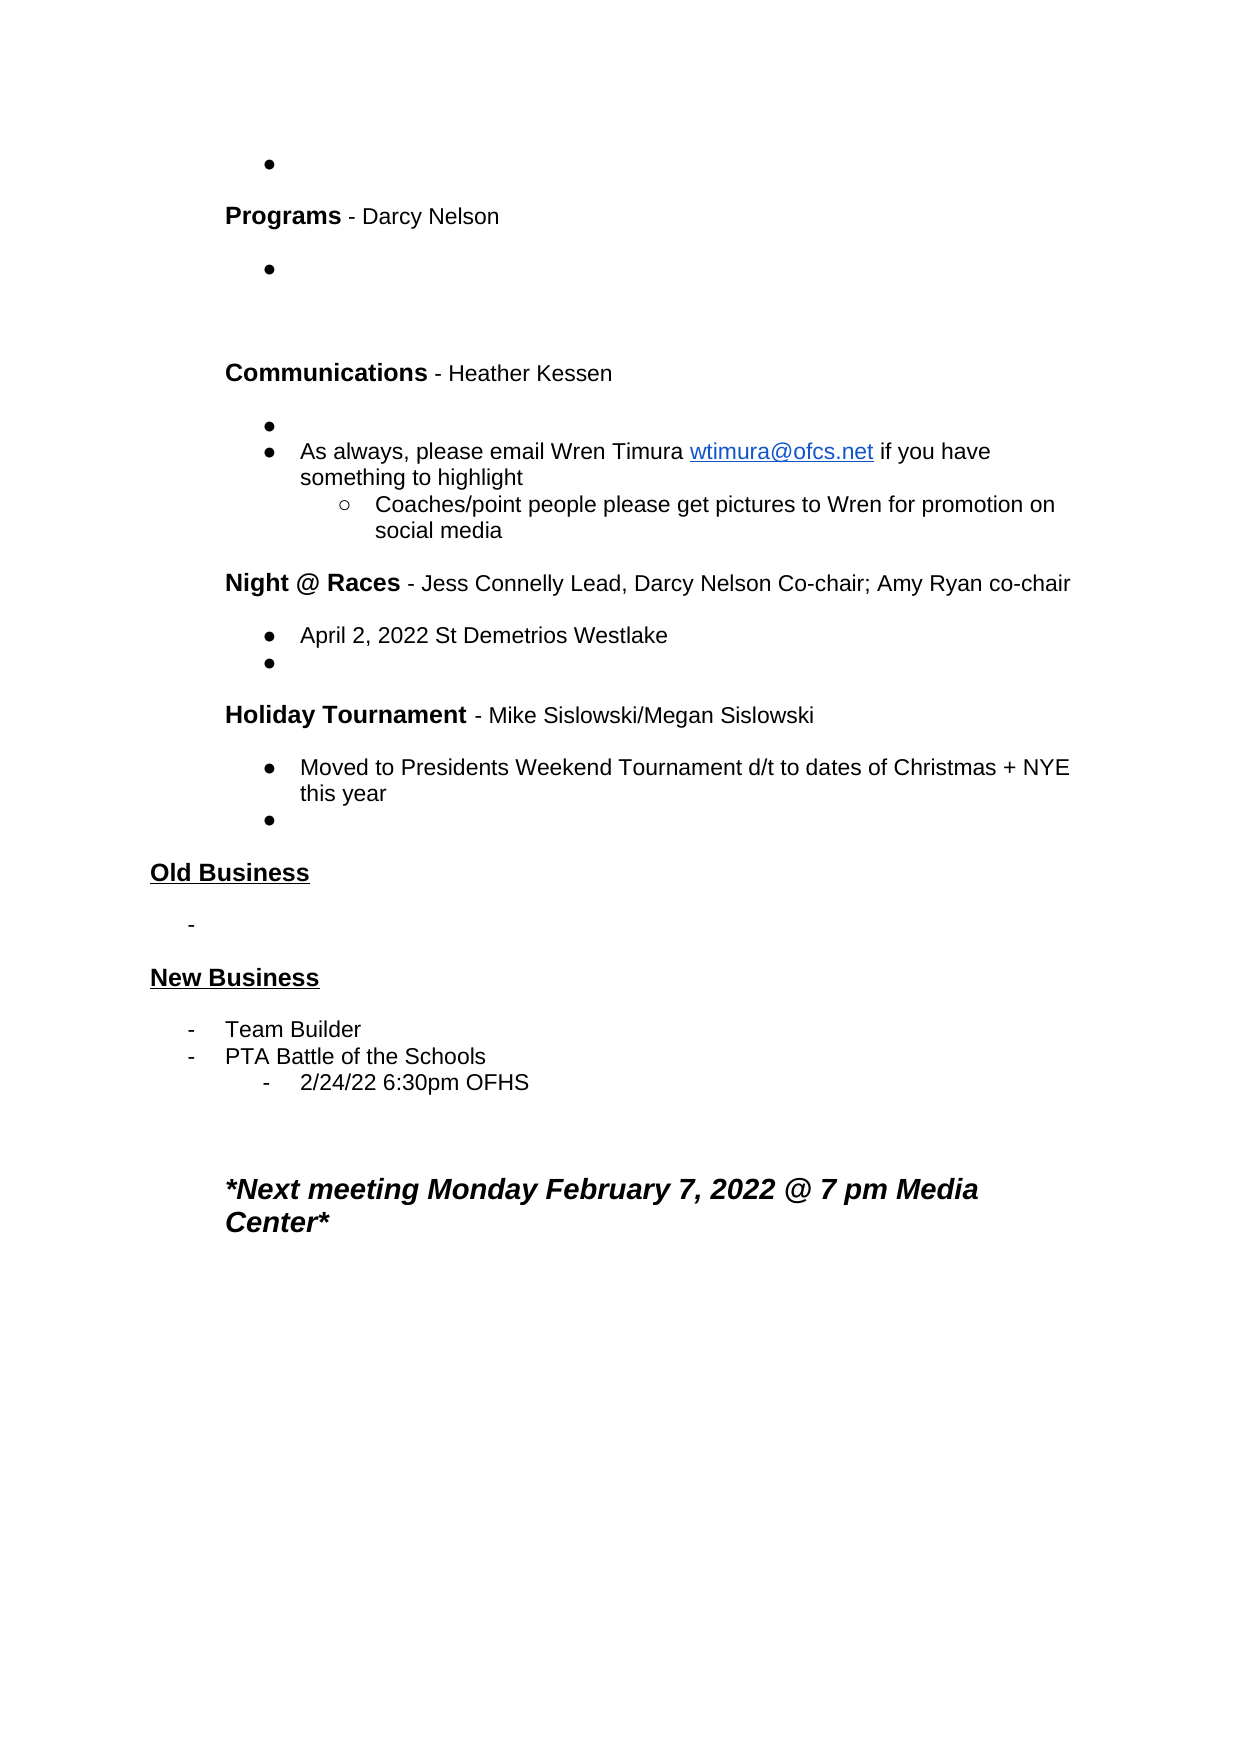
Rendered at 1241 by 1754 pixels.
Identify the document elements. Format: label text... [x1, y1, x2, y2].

text Old Business [150, 858, 1090, 886]
list 2/24/22 6:30pm OFHS [262, 1069, 1090, 1096]
text *Next meeting Monday February 7, 2022 @ 7 pm Media Center* [225, 1172, 1090, 1239]
text New Business [150, 963, 1090, 991]
text Programs - Darcy Nelson [150, 201, 1090, 230]
list As always, please email Wren Timura wtimura@ofcs.net if you have something to highlight [262, 438, 1090, 491]
list PTA Battle of the Schools [187, 1043, 1090, 1069]
list April 2, 2022 St Demetrios Westlake [262, 622, 1090, 648]
text Holiday Tournament - Mike Sislowski/Megan Sislowski [150, 700, 1090, 728]
list Team Builder [187, 1016, 1090, 1043]
text Communications - Heather Kessen [150, 358, 1090, 387]
text Night @ Races - Jess Connelly Lead, Darcy Nelson Co-chair; Amy Ryan co-chair [150, 568, 1090, 597]
list Moved to Presidents Weekend Tournament d/t to dates of Christmas + NYE this year [262, 753, 1090, 806]
list Coaches/point people please get pictures to Wren for promotion on social media [337, 491, 1090, 543]
